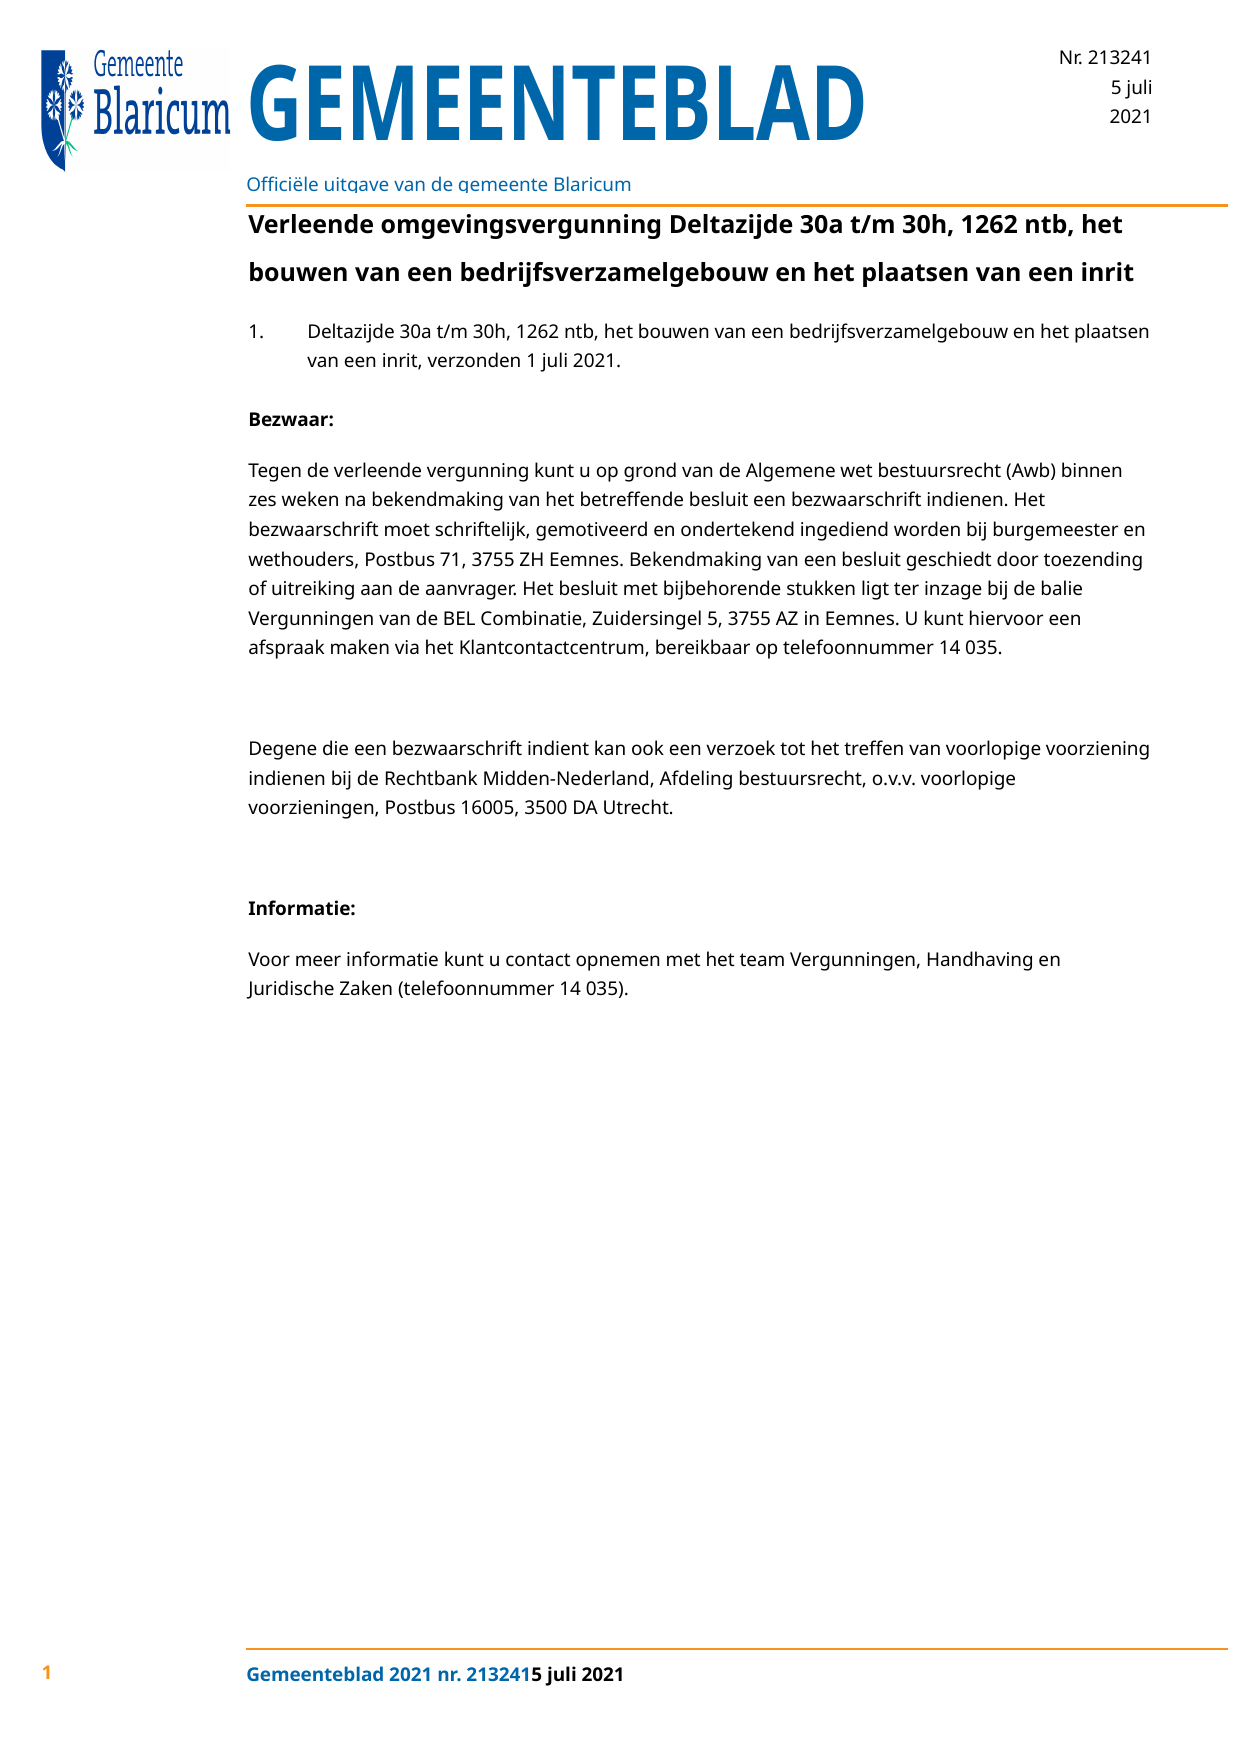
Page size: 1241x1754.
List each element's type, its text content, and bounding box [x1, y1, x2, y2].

text Verleende omgevingsvergunning Deltazijde 30a t/m 30h, 1262 ntb, het bouwen van een bedrijfsverzamelgebouw en het plaatsen van een inrit [248, 207, 1152, 288]
text Degene die een bezwaarschrift indient kan ook een verzoek tot het treffen van voorlopige voorziening indienen bij de Rechtbank Midden-Nederland, Afdeling bestuursrecht, o.v.v. voorlopige voorzieningen, Postbus 16005, 3500 DA Utrecht. [248, 735, 1152, 820]
text Voor meer informatie kunt u contact opnemen met het team Vergunningen, Handhaving en Juridische Zaken (telefoonnummer 14 035). [248, 946, 1152, 1001]
picture [41, 47, 231, 172]
text Tegen de verleende vergunning kunt u op grond van de Algemene wet bestuursrecht (Awb) binnen zes weken na bekendmaking van het betreffende besluit een bezwaarschrift indienen. Het bezwaarschrift moet schriftelijk, gemotiveerd en ondertekend ingediend worden bij burgemeester en wethouders, Postbus 71, 3755 ZH Eemnes. Bekendmaking van een besluit geschiedt door toezending of uitreiking aan de aanvrager. Het besluit met bijbehorende stukken ligt ter inzage bij de balie Vergunningen van de BEL Combinatie, Zuidersingel 5, 3755 AZ in Eemnes. U kunt hiervoor een afspraak maken via het Klantcontactcentrum, bereikbaar op telefoonnummer 14 035. [248, 457, 1152, 660]
list Deltazijde 30a t/m 30h, 1262 ntb, het bouwen van een bedrijfsverzamelgebouw en het plaatsen van een inrit, verzonden 1 juli 2021. [248, 318, 1152, 373]
text Bezwaar: [248, 407, 1152, 432]
text Informatie: [248, 895, 1152, 921]
